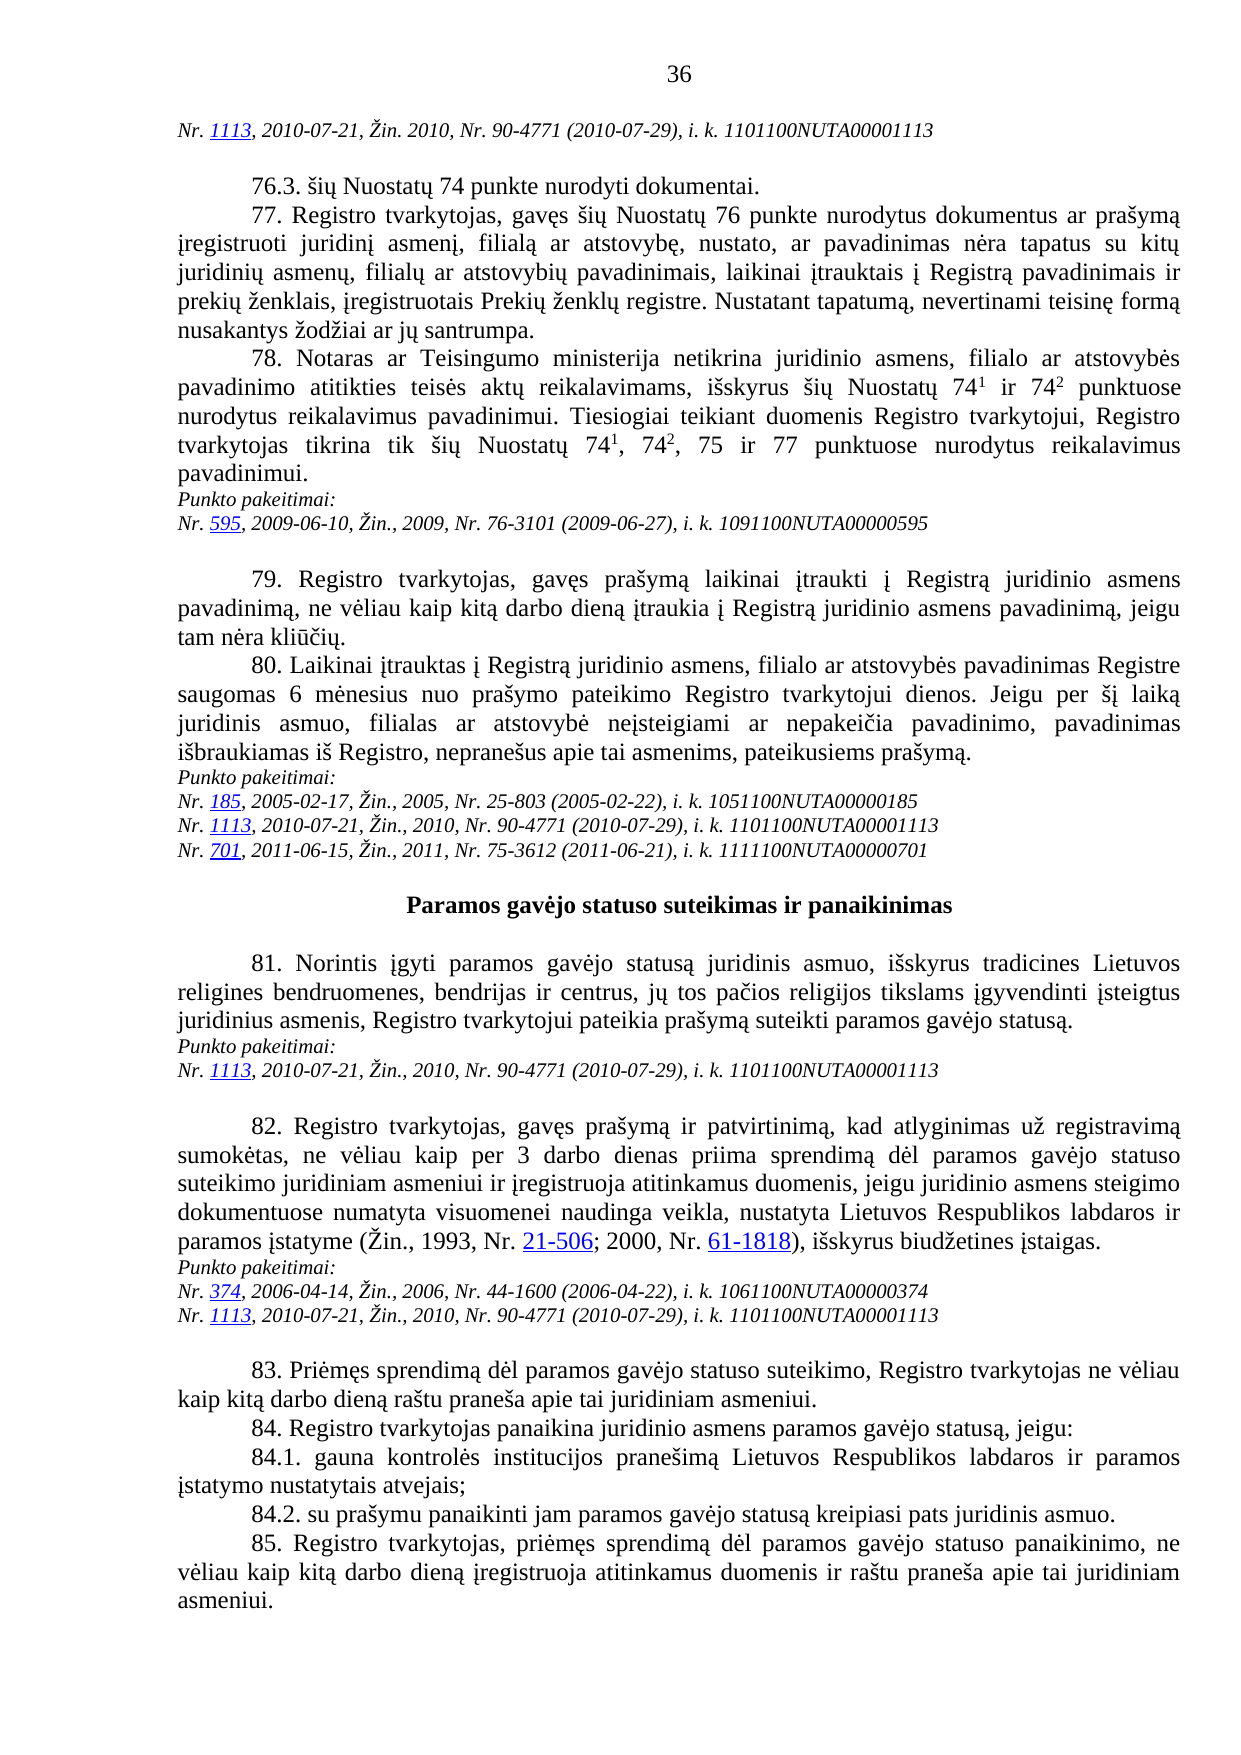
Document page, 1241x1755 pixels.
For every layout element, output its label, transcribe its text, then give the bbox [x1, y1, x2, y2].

text 82. Registro tvarkytojas, gavęs prašymą ir patvirtinimą, kad atlyginimas už registravimą sumokėtas, ne vėliau kaip per 3 darbo dienas priima sprendimą dėl paramos gavėjo statuso suteikimo juridiniam asmeniui ir įregistruoja atitinkamus duomenis, jeigu juridinio asmens steigimo dokumentuose numatyta visuomenei naudinga veikla, nustatyta Lietuvos Respublikos labdaros ir paramos įstatyme (Žin., 1993, Nr. 21-506; 2000, Nr. 61-1818), išskyrus biudžetines įstaigas. [177, 1111, 1181, 1255]
text Nr. 185, 2005-02-17, Žin., 2005, Nr. 25-803 (2005-02-22), i. k. 1051100NUTA00000185 [177, 789, 1181, 813]
text 84. Registro tvarkytojas panaikina juridinio asmens paramos gavėjo statusą, jeigu: [177, 1413, 1181, 1442]
text 83. Priėmęs sprendimą dėl paramos gavėjo statuso suteikimo, Registro tvarkytojas ne vėliau kaip kitą darbo dieną raštu praneša apie tai juridiniam asmeniui. [177, 1356, 1181, 1413]
text Nr. 1113, 2010-07-21, Žin., 2010, Nr. 90-4771 (2010-07-29), i. k. 1101100NUTA00001113 [177, 1058, 1181, 1082]
text Nr. 701, 2011-06-15, Žin., 2011, Nr. 75-3612 (2011-06-21), i. k. 1111100NUTA00000701 [177, 837, 1181, 862]
text 84.2. su prašymu panaikinti jam paramos gavėjo statusą kreipiasi pats juridinis asmuo. [177, 1499, 1181, 1528]
text Paramos gavėjo statuso suteikimas ir panaikinimas [177, 890, 1181, 919]
text 78. Notaras ar Teisingumo ministerija netikrina juridinio asmens, filialo ar atstovybės pavadinimo atitikties teisės aktų reikalavimams, išskyrus šių Nuostatų 741 ir 742 punktuose nurodytus reikalavimus pavadinimui. Tiesiogiai teikiant duomenis Registro tvarkytojui, Registro tvarkytojas tikrina tik šių Nuostatų 741, 742, 75 ir 77 punktuose nurodytus reikalavimus pavadinimui. [177, 343, 1181, 487]
text 85. Registro tvarkytojas, priėmęs sprendimą dėl paramos gavėjo statuso panaikinimo, ne vėliau kaip kitą darbo dieną įregistruoja atitinkamus duomenis ir raštu praneša apie tai juridiniam asmeniui. [177, 1528, 1181, 1614]
text Nr. 1113, 2010-07-21, Žin., 2010, Nr. 90-4771 (2010-07-29), i. k. 1101100NUTA00001113 [177, 1303, 1181, 1327]
text Punkto pakeitimai: [177, 487, 1181, 511]
text Punkto pakeitimai: [177, 1034, 1181, 1058]
text 84.1. gauna kontrolės institucijos pranešimą Lietuvos Respublikos labdaros ir paramos įstatymo nustatytais atvejais; [177, 1442, 1181, 1499]
text Nr. 595, 2009-06-10, Žin., 2009, Nr. 76-3101 (2009-06-27), i. k. 1091100NUTA00000595 [177, 511, 1181, 535]
text 79. Registro tvarkytojas, gavęs prašymą laikinai įtraukti į Registrą juridinio asmens pavadinimą, ne vėliau kaip kitą darbo dieną įtraukia į Registrą juridinio asmens pavadinimą, jeigu tam nėra kliūčių. [177, 564, 1181, 650]
text 77. Registro tvarkytojas, gavęs šių Nuostatų 76 punkte nurodytus dokumentus ar prašymą įregistruoti juridinį asmenį, filialą ar atstovybę, nustato, ar pavadinimas nėra tapatus su kitų juridinių asmenų, filialų ar atstovybių pavadinimais, laikinai įtrauktais į Registrą pavadinimais ir prekių ženklais, įregistruotais Prekių ženklų registre. Nustatant tapatumą, nevertinami teisinę formą nusakantys žodžiai ar jų santrumpa. [177, 200, 1181, 343]
text Nr. 1113, 2010-07-21, Žin., 2010, Nr. 90-4771 (2010-07-29), i. k. 1101100NUTA00001113 [177, 813, 1181, 837]
text Punkto pakeitimai: [177, 1255, 1181, 1279]
text 80. Laikinai įtrauktas į Registrą juridinio asmens, filialo ar atstovybės pavadinimas Registre saugomas 6 mėnesius nuo prašymo pateikimo Registro tvarkytojui dienos. Jeigu per šį laiką juridinis asmuo, filialas ar atstovybė neįsteigiami ar nepakeičia pavadinimo, pavadinimas išbraukiamas iš Registro, nepranešus apie tai asmenims, pateikusiems prašymą. [177, 650, 1181, 765]
text Nr. 374, 2006-04-14, Žin., 2006, Nr. 44-1600 (2006-04-22), i. k. 1061100NUTA00000374 [177, 1279, 1181, 1303]
text Nr. 1113, 2010-07-21, Žin. 2010, Nr. 90-4771 (2010-07-29), i. k. 1101100NUTA00001113 [177, 118, 1181, 142]
text 76.3. šių Nuostatų 74 punkte nurodyti dokumentai. [177, 171, 1181, 200]
text 81. Norintis įgyti paramos gavėjo statusą juridinis asmuo, išskyrus tradicines Lietuvos religines bendruomenes, bendrijas ir centrus, jų tos pačios religijos tikslams įgyvendinti įsteigtus juridinius asmenis, Registro tvarkytojui pateikia prašymą suteikti paramos gavėjo statusą. [177, 948, 1181, 1034]
text Punkto pakeitimai: [177, 765, 1181, 789]
